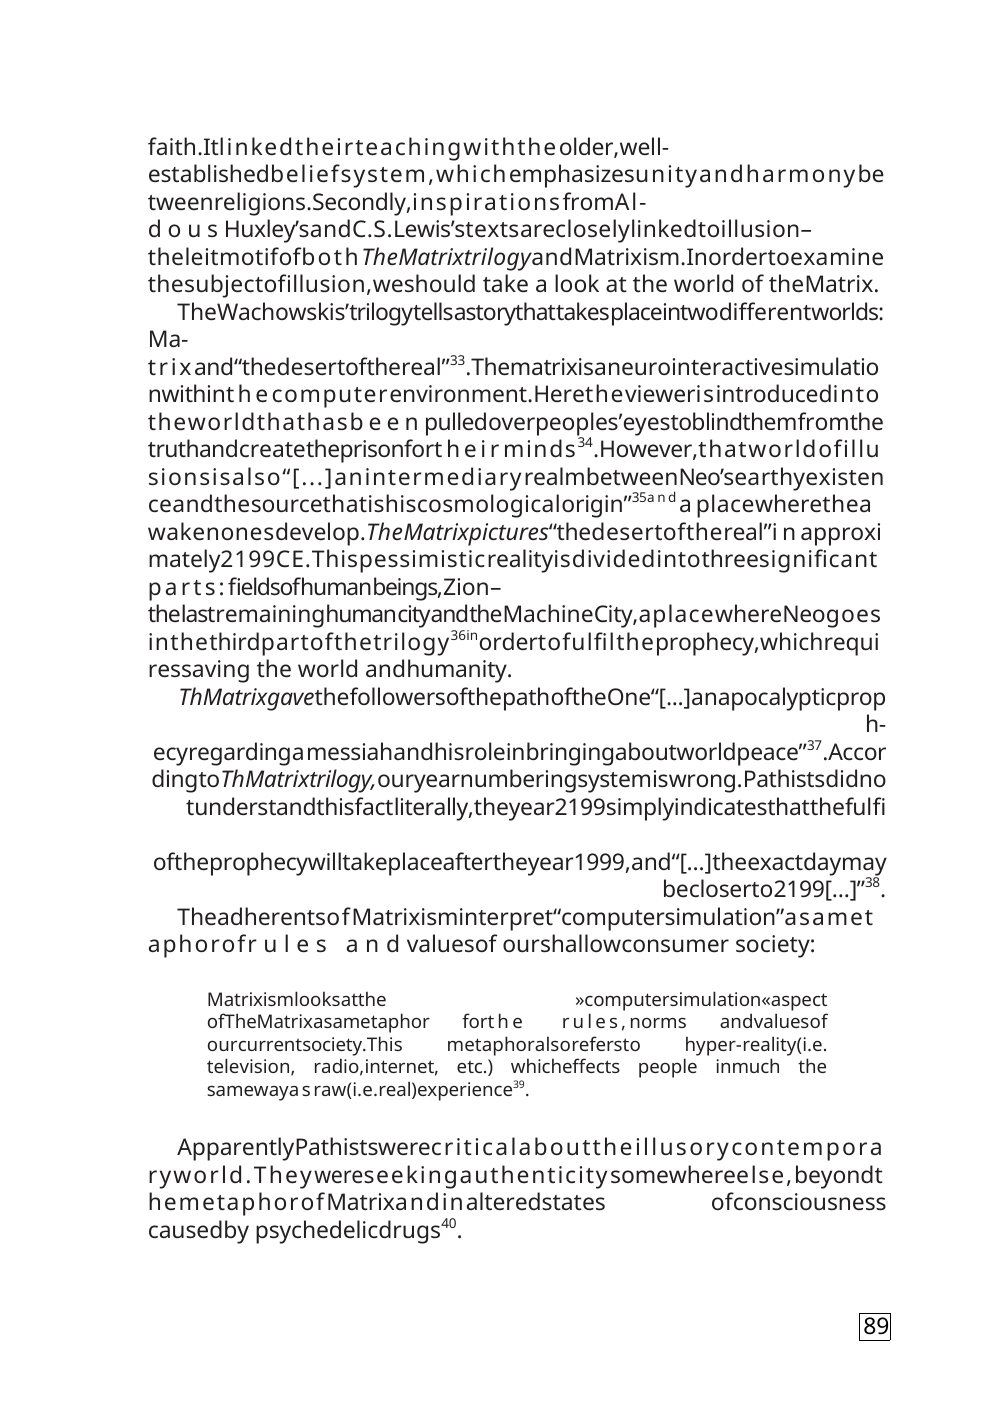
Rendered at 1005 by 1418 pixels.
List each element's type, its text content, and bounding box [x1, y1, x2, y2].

text Matrixismlooksatthe »computersimulation«aspect ofTheMatrixasametaphor forthe rules,norms andvaluesof ourcurrentsociety.This metaphoralsorefersto hyper-reality(i.e. television, radio,internet, etc.) whicheffects people inmuch the samewayasraw(i.e.real)experience39. [207, 988, 827, 1101]
text ApparentlyPathistswerecriticalabouttheillusorycontemporaryworld.Theywereseekingauthenticitysomewhereelse,beyondthemetaphorofMatrixandinalteredstates ofconsciousness causedby psychedelicdrugs40. [148, 1134, 886, 1244]
text TheWachowskis’trilogytellsastorythattakesplaceintwodifferentworlds:Ma-trixand“thedesertofthereal”33.Thematrixisaneurointeractivesimulationwithinthecomputerenvironment.Heretheviewerisintroducedintotheworldthathasbeenpulledoverpeoples’eyestoblindthemfromthetruthandcreatetheprisonfortheirminds34.However,thatworldofillusionsisalso“[...]anintermediaryrealmbetweenNeo’searthyexistenceandthesourcethatishiscosmologicalorigin”35andaplacewheretheawakenonesdevelop.TheMatrixpictures“thedesertofthereal”inapproximately2199CE.Thispessimisticrealityisdividedintothreesignificantparts:fieldsofhumanbeings,Zion–thelastremaininghumancityandtheMachineCity,aplacewhereNeogoesinthethirdpartofthetrilogy36inordertofulfiltheprophecy,whichrequiressaving the world andhumanity. [148, 298, 886, 683]
text faith.Itlinkedtheirteachingwiththeolder,well-establishedbeliefsystem,whichemphasizesunityandharmonybetweenreligions.Secondly,inspirationsfromAl-dousHuxley’sandC.S.Lewis’stextsarecloselylinkedtoillusion–theleitmotifofbothTheMatrixtrilogyandMatrixism.Inordertoexaminethesubjectofillusion,weshould take a look at the world of theMatrix. [148, 133, 886, 298]
text TheadherentsofMatrixisminterpret“computersimulation”asametaphorofrules andvaluesof ourshallowconsumer society: [148, 903, 886, 958]
text ThMatrixgavethefollowersofthepathoftheOne“[...]anapocalypticproph-ecyregardingamessiahandhisroleinbringingaboutworldpeace”37.AccordingtoThMatrixtrilogy,ouryearnumberingsystemiswrong.Pathistsdidnotunderstandthisfactliterally,theyear2199simplyindicatesthatthefulfi oftheprophecywilltakeplaceaftertheyear1999,and“[…]theexactdaymaybecloserto2199[…]”38. [148, 683, 886, 903]
